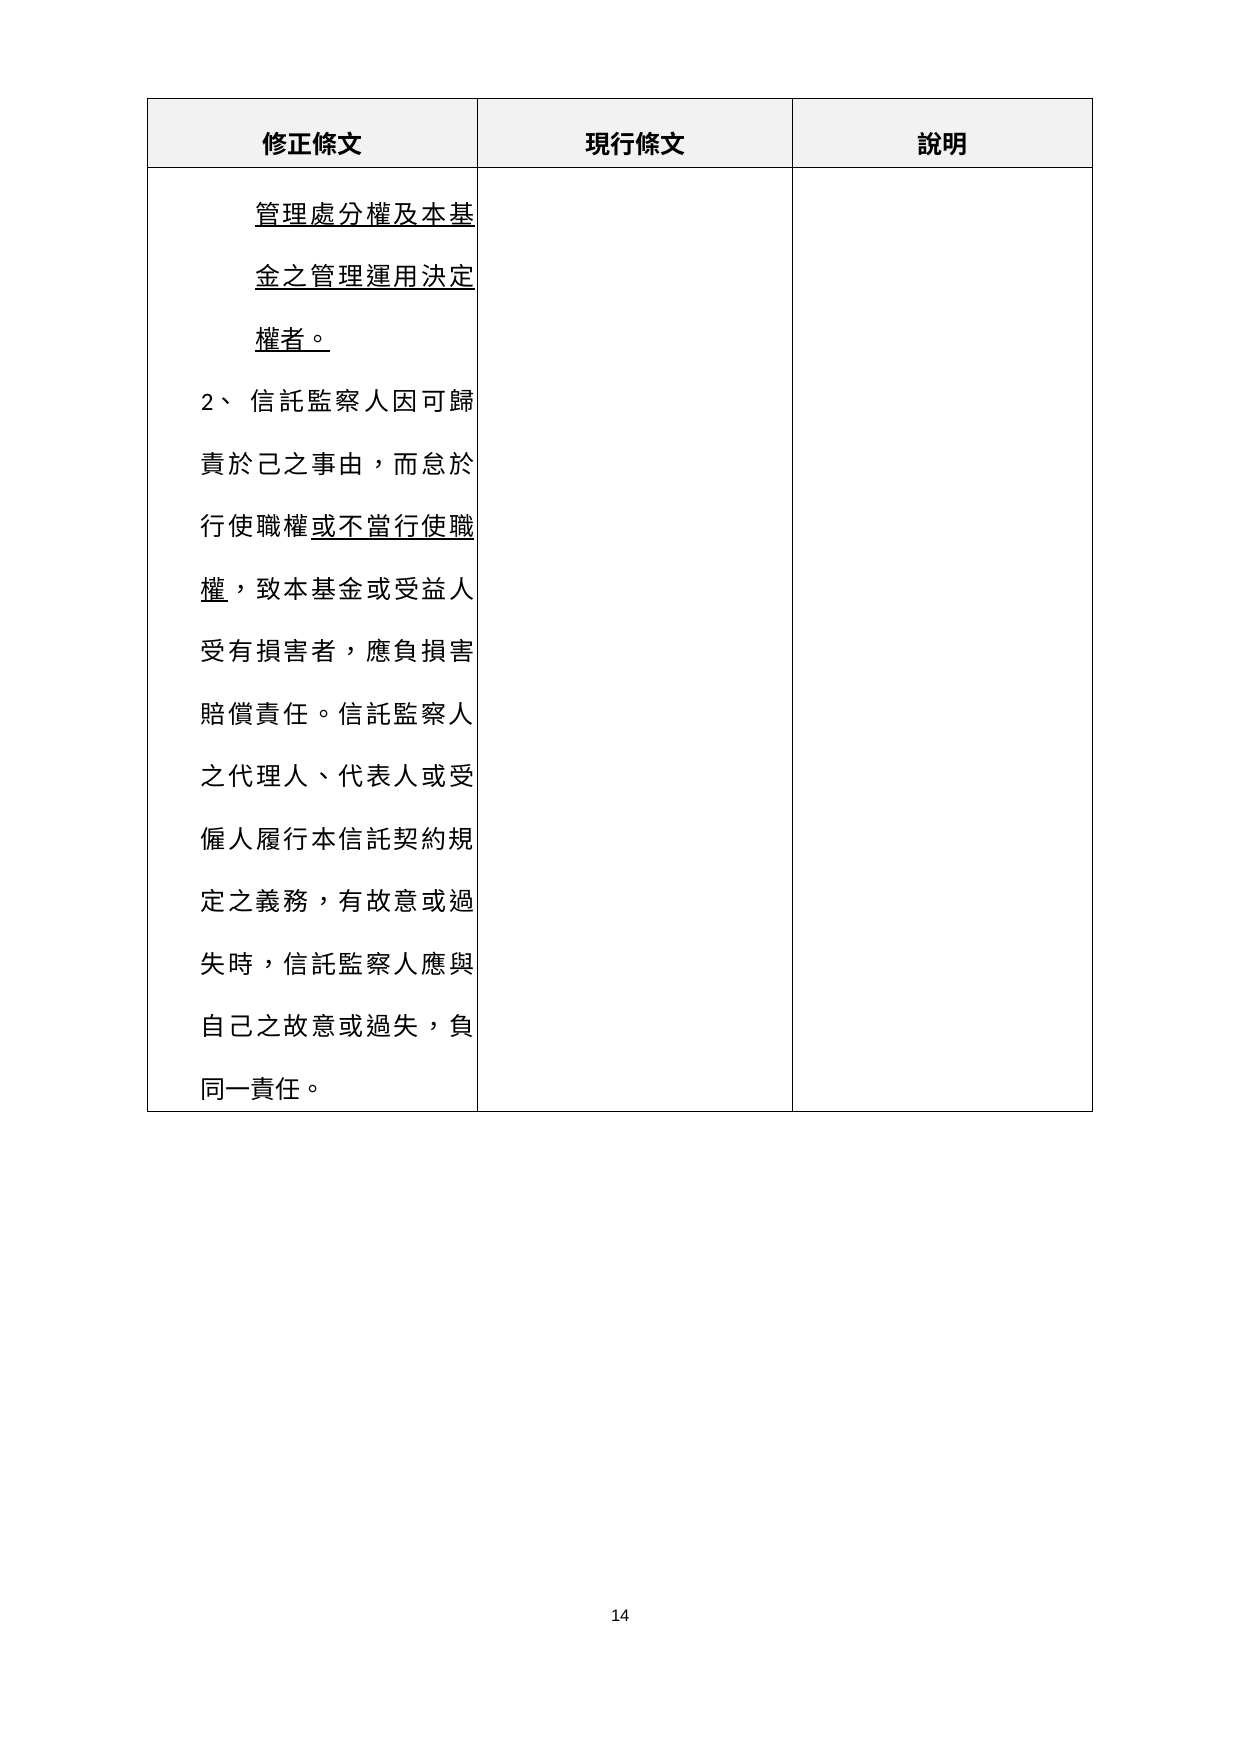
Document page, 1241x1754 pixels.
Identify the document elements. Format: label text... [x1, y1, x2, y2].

table_cell [793, 168, 1092, 1111]
table_header 現行條文 [478, 99, 792, 167]
table_cell 管理處分權及本基金之管理運用決定權者。 信託監察人因可歸責於己之事由，而怠於行使職權或不當行使職權，致本基金或受益人受有損害者，應負損害賠償責任。信託監察人之代理人、代表人或受僱人履行本信託契約規定之義務，有故意或過失時，信託監察人應與自己之故意或過失，負同一責任。 [148, 168, 477, 1111]
table_header 說明 [793, 99, 1092, 167]
table_cell [478, 168, 792, 1111]
table_header 修正條文 [148, 99, 477, 167]
